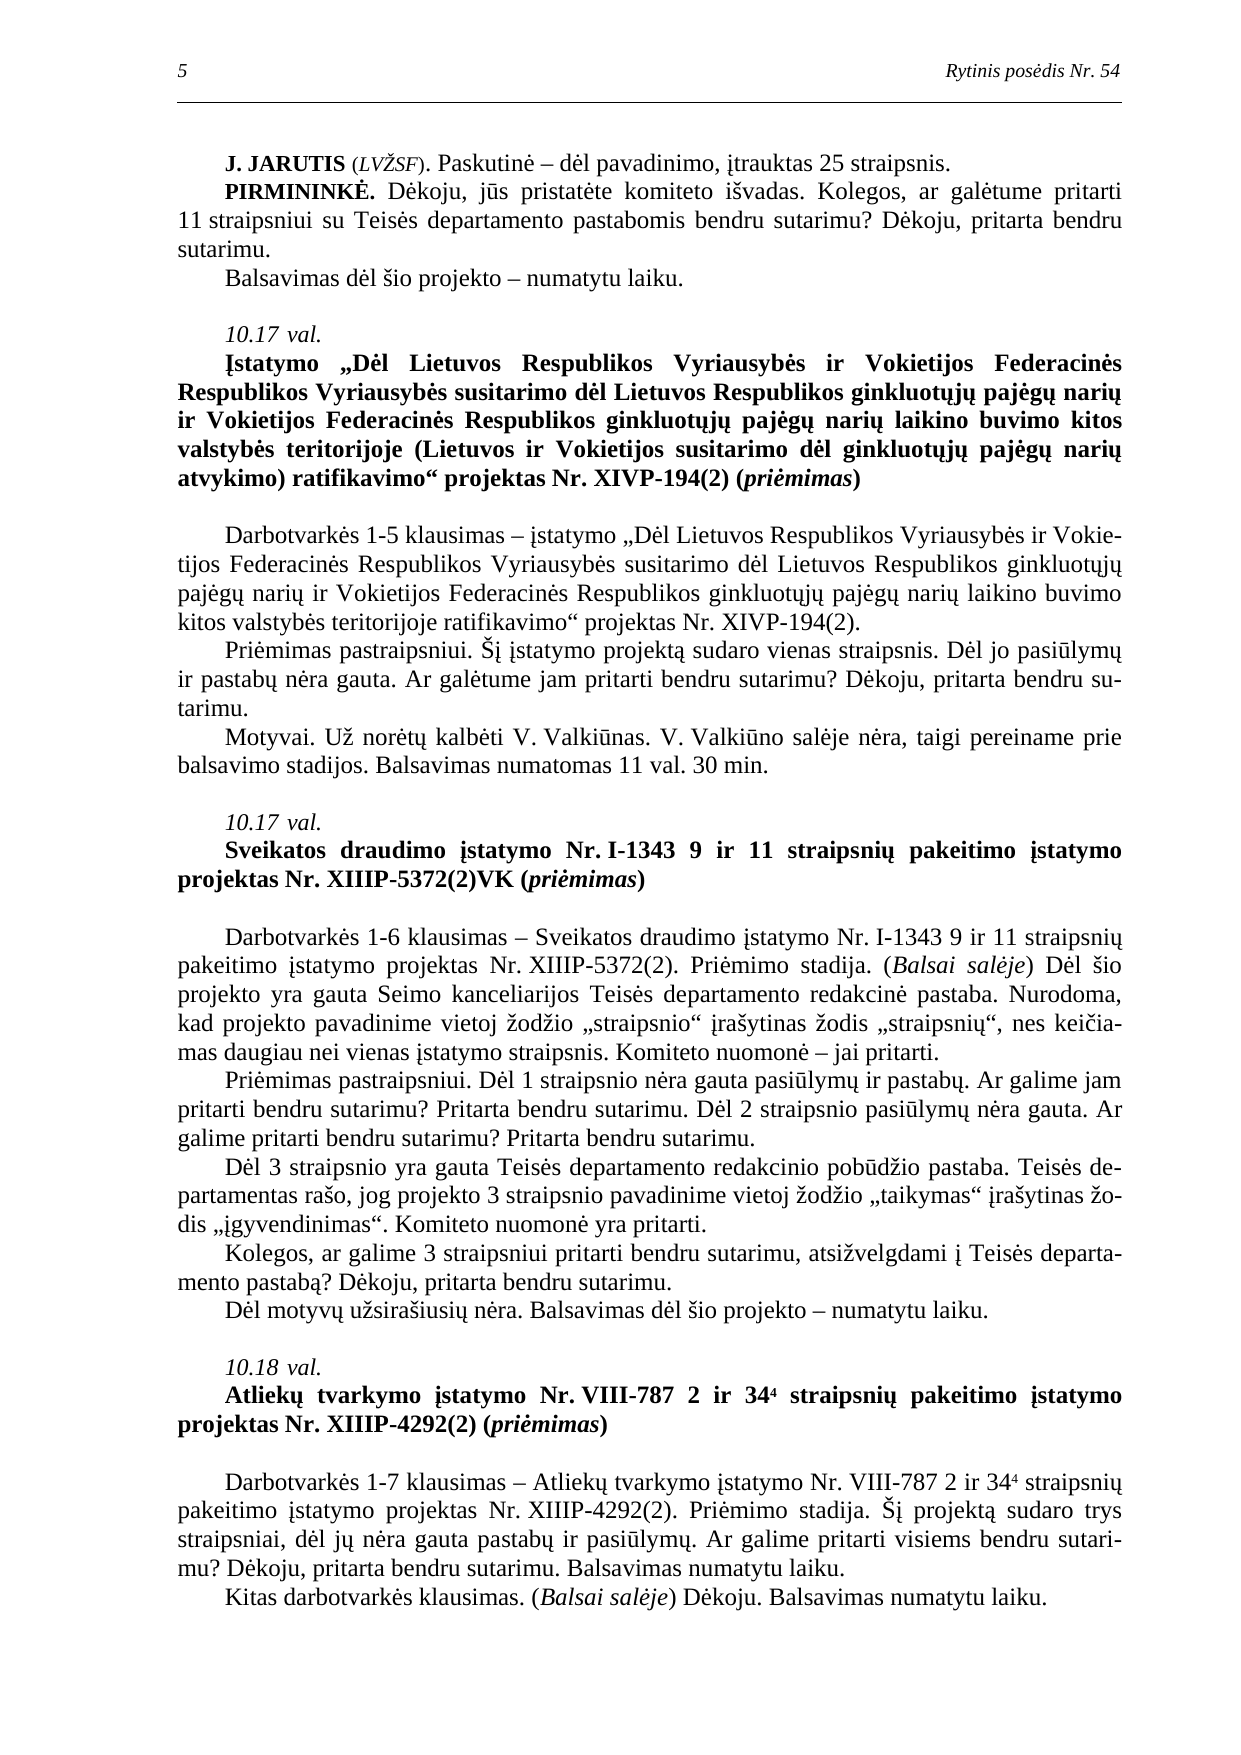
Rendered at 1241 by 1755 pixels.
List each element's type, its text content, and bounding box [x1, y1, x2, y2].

text Dar­bo­tvarkės 1-5 klau­si­mas – įsta­ty­mo „Dėl Lie­tu­vos Res­pub­li­kos Vy­riau­sy­bės ir Vo­kie­ti­jos Fe­de­ra­ci­nės Res­pub­li­kos Vy­riau­sy­bės su­si­ta­ri­mo dėl Lie­tu­vos Res­pub­li­kos gin­kluo­tų­jų pa­jė­gų na­rių ir Vo­kie­ti­jos Fe­de­ra­ci­nės Res­pub­li­kos gin­kluo­tų­jų pa­jė­gų na­rių lai­ki­no bu­vi­mo ki­tos vals­ty­bės te­ri­to­ri­jo­je ra­ti­fi­ka­vi­mo“ pro­jek­tas Nr. XIVP-194(2). [177, 520, 1122, 635]
text Bal­sa­vi­mas dėl šio pro­jek­to – nu­ma­ty­tu lai­ku. [177, 263, 1122, 291]
text 10.18 val. [224, 1353, 1122, 1381]
text At­lie­kų tvar­ky­mo įsta­ty­mo Nr. VIII-787 2 ir 344 straips­nių pa­kei­ti­mo įsta­ty­mo projek­tas Nr. XIIIP-4292(2) (pri­ėmi­mas) [177, 1381, 1122, 1438]
text Mo­ty­vai. Už no­rė­tų kal­bė­ti V. Val­kiū­nas. V. Val­kiū­no sa­lė­je nė­ra, tai­gi per­ei­na­me prie bal­sa­vi­mo sta­di­jos. Bal­sa­vi­mas nu­ma­to­mas 11 val. 30 min. [177, 722, 1122, 779]
text Pri­ėmi­mas pa­straips­niui. Šį įsta­ty­mo pro­jek­tą su­da­ro vie­nas straips­nis. Dėl jo pa­siū­ly­mų ir pa­sta­bų nė­ra gau­ta. Ar ga­lė­tu­me jam pri­tar­ti ben­dru su­ta­ri­mu? Dė­ko­ju, pri­tar­ta ben­dru su­tari­mu. [177, 635, 1122, 722]
text Svei­ka­tos drau­di­mo įsta­ty­mo Nr. I-1343 9 ir 11 straips­nių pa­kei­ti­mo įsta­ty­mo projek­tas Nr. XIIIP-5372(2)VK (pri­ėmi­mas) [177, 835, 1122, 893]
text 10.17 val. [224, 808, 1122, 835]
text Ko­le­gos, ar ga­li­me 3 straips­niui pri­tar­ti ben­dru su­ta­ri­mu, at­si­žvel­gdami į Tei­sės de­par­ta­men­to pa­sta­bą? Dė­ko­ju, pri­tar­ta ben­dru su­ta­ri­mu. [177, 1238, 1122, 1295]
text Įsta­ty­mo „Dėl Lie­tu­vos Res­pub­li­kos Vy­riau­sy­bės ir Vo­kie­ti­jos Fe­de­ra­ci­nės Respubli­kos Vy­riau­sy­bės su­si­ta­ri­mo dėl Lie­tu­vos Res­pub­li­kos gin­kluo­tų­jų pa­jė­gų na­rių ir Vo­kie­ti­jos Fe­de­ra­ci­nės Res­pub­li­kos gin­kluo­tų­jų pa­jė­gų na­rių lai­ki­no bu­vi­mo ki­tos vals­ty­bės te­ri­to­ri­jo­je (Lie­tu­vos ir Vo­kie­ti­jos su­si­ta­ri­mo dėl gin­kluo­tų­jų pa­jė­gų na­rių atvy­ki­mo) ra­ti­fi­ka­vi­mo“ pro­jek­tas Nr. XIVP-194(2) (pri­ėmi­mas) [177, 348, 1122, 492]
text J. JARUTIS (LVŽSF). Pas­ku­ti­nė – dėl pa­va­di­ni­mo, įtrauk­tas 25 straips­nis. [177, 148, 1122, 176]
text Pri­ėmi­mas pa­straips­niui. Dėl 1 straips­nio nė­ra gau­ta pa­siū­ly­mų ir pa­sta­bų. Ar ga­li­me jam pri­tar­ti ben­dru su­ta­ri­mu? Pri­tar­ta ben­dru su­ta­ri­mu. Dėl 2 straips­nio pa­siū­ly­mų nė­ra gau­ta. Ar ga­li­me pri­tar­ti ben­dru su­ta­ri­mu? Pri­tar­ta ben­dru su­ta­ri­mu. [177, 1065, 1122, 1152]
text PIRMININKĖ. Dė­ko­ju, jūs pri­sta­tė­te ko­mi­te­to iš­va­das. Ko­le­gos, ar ga­lė­tu­me pri­tar­ti 11 straips­niui su Tei­sės de­par­ta­men­to pa­sta­bo­mis ben­dru su­ta­ri­mu? Dė­ko­ju, pri­tar­ta ben­dru su­ta­ri­mu. [177, 176, 1122, 263]
text Ki­tas dar­bo­tvarkės klau­si­mas. (Bal­sai sa­lė­je) Dė­ko­ju. Bal­sa­vi­mas nu­ma­ty­tu lai­ku. [177, 1582, 1122, 1611]
text 10.17 val. [224, 320, 1122, 348]
text Dėl 3 straips­nio yra gau­ta Tei­sės de­par­ta­men­to re­dak­ci­nio po­bū­džio pa­sta­ba. Tei­sės de­par­ta­men­tas ra­šo, jog pro­jek­to 3 straips­nio pa­va­di­ni­me vie­toj žo­džio „tai­ky­mas“ įra­šy­ti­nas žo­dis „įgy­ven­di­ni­mas“. Ko­mi­te­to nuo­mo­nė yra pri­tar­ti. [177, 1152, 1122, 1238]
text Dar­bo­tvarkės 1-6 klau­si­mas – Svei­ka­tos drau­di­mo įsta­ty­mo Nr. I-1343 9 ir 11 straips­nių pa­kei­ti­mo įsta­ty­mo pro­jek­tas Nr. XIIIP-5372(2). Pri­ėmi­mo sta­di­ja. (Bal­sai sa­lė­je) Dėl šio pro­jek­to yra gau­ta Sei­mo kan­ce­lia­ri­jos Tei­sės de­par­ta­men­to re­dak­ci­nė pa­sta­ba. Nu­ro­do­ma, kad pro­jek­to pa­va­di­ni­me vie­toj žo­džio „straips­nio“ įra­šy­ti­nas žo­dis „straips­nių“, nes kei­čia­mas dau­giau nei vie­nas įsta­ty­mo straips­nis. Ko­mi­te­to nuo­mo­nė – jai pri­tar­ti. [177, 922, 1122, 1065]
text Dar­bo­tvarkės 1-7 klau­si­mas – At­lie­kų tvar­ky­mo įsta­ty­mo Nr. VIII-787 2 ir 344 straips­nių pa­kei­ti­mo įsta­ty­mo pro­jek­tas Nr. XIIIP-4292(2). Pri­ėmi­mo sta­di­ja. Šį pro­jek­tą su­da­ro trys straips­niai, dėl jų nė­ra gau­ta pa­sta­bų ir pa­siū­ly­mų. Ar ga­li­me pri­tar­ti vi­siems ben­dru su­ta­ri­mu? Dė­ko­ju, pri­tar­ta ben­dru su­ta­ri­mu. Bal­sa­vi­mas nu­ma­ty­tu lai­ku. [177, 1467, 1122, 1582]
text Dėl mo­ty­vų už­si­ra­šiu­sių nė­ra. Bal­sa­vi­mas dėl šio pro­jek­to – nu­ma­ty­tu lai­ku. [177, 1295, 1122, 1324]
